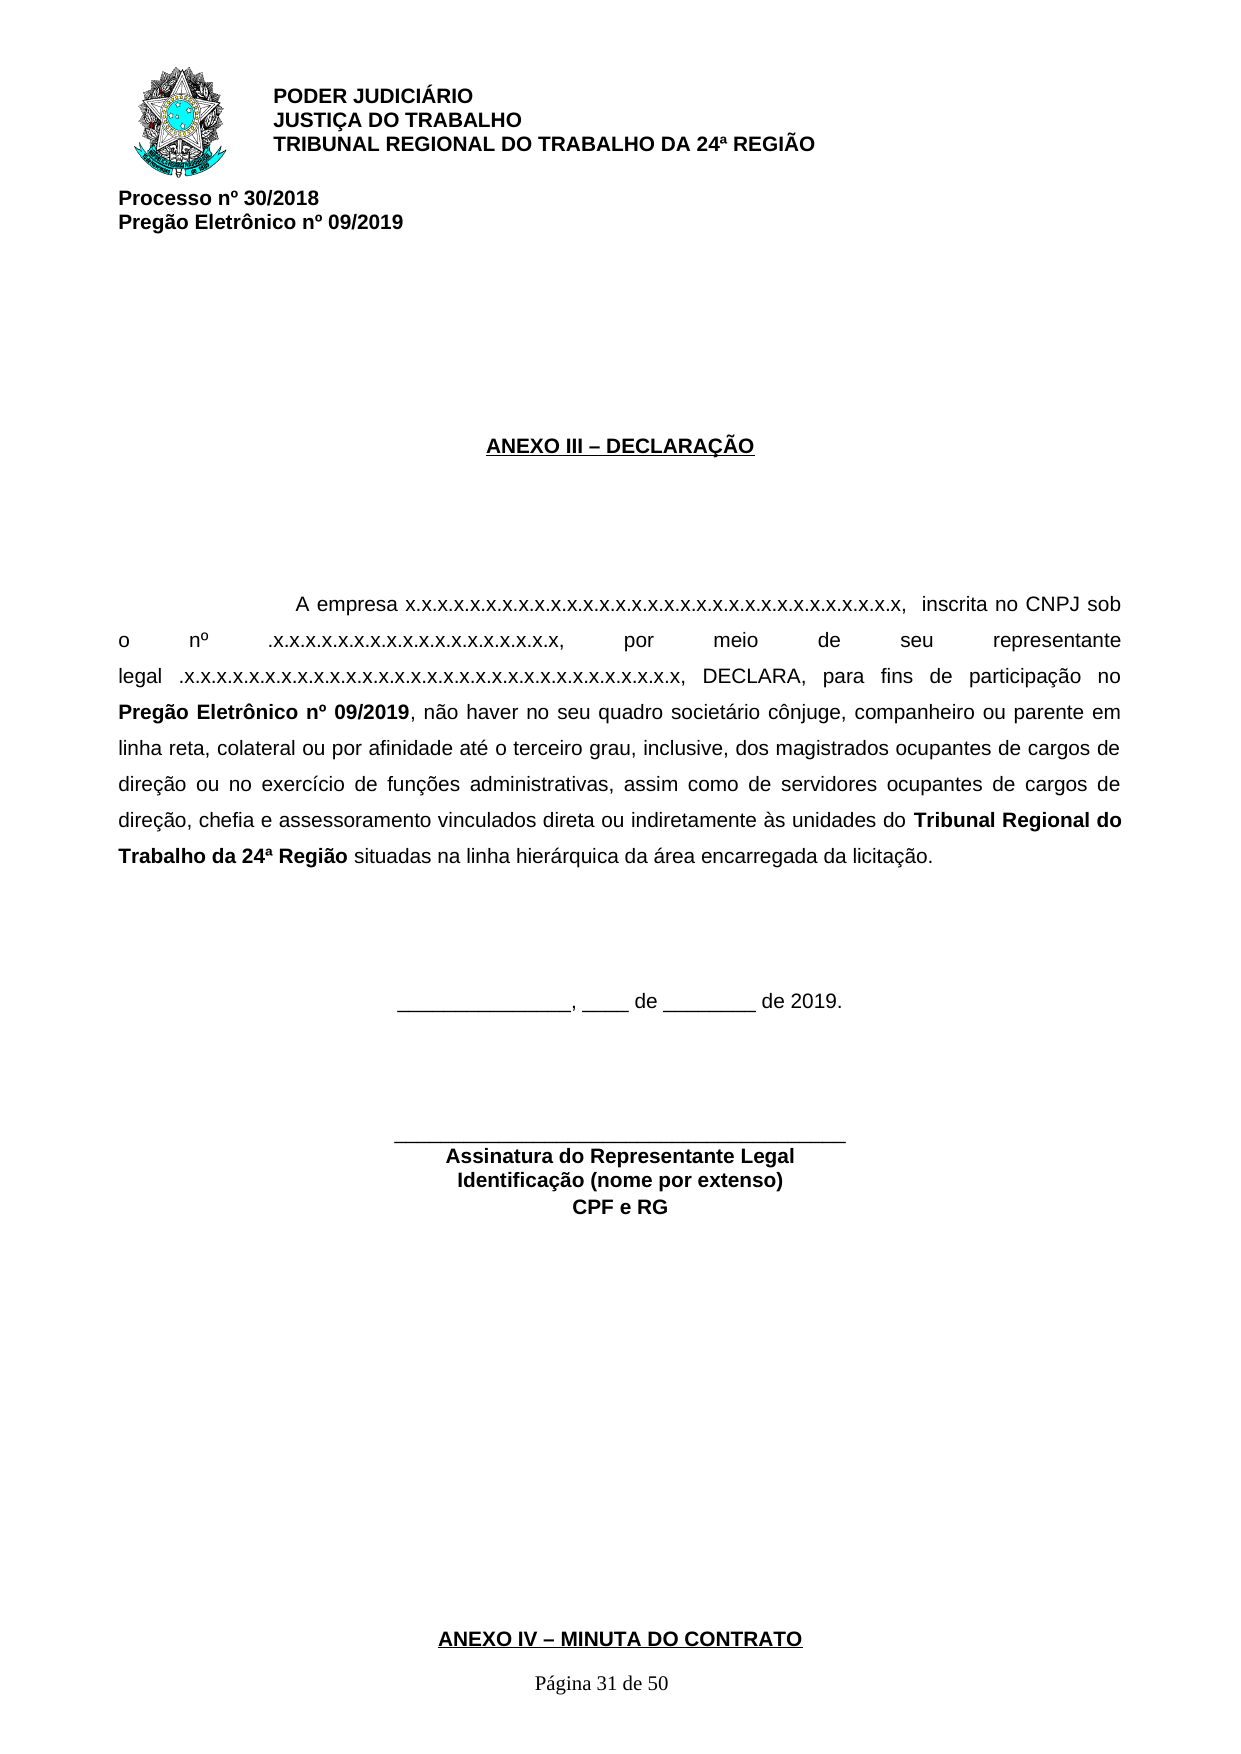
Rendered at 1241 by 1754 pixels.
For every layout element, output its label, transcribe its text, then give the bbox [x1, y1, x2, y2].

text Identificação (nome por extenso) [118, 1168, 1122, 1192]
text _______________, ____ de ________ de 2019. [118, 988, 1122, 1012]
text A empresa x.x.x.x.x.x.x.x.x.x.x.x.x.x.x.x.x.x.x.x.x.x.x.x.x.x.x.x.x.x.x, inscrita no CNPJ sob o nº .x.x.x.x.x.x.x.x.x.x.x.x.x.x.x.x.x.x, por meio de seu representante legal .x.x.x.x.x.x.x.x.x.x.x.x.x.x.x.x.x.x.x.x.x.x.x.x.x.x.x.x.x.x.x, DECLARA, para fins de participação no Pregão Eletrônico nº 09/2019, não haver no seu quadro societário cônjuge, companheiro ou parente em linha reta, colateral ou por afinidade até o terceiro grau, inclusive, dos magistrados ocupantes de cargos de direção ou no exercício de funções administrativas, assim como de servidores ocupantes de cargos de direção, chefia e assessoramento vinculados direta ou indiretamente às unidades do Tribunal Regional do Trabalho da 24ª Região situadas na linha hierárquica da área encarregada da licitação. [118, 592, 1122, 868]
text _______________________________________ [118, 1120, 1122, 1144]
text ANEXO III – DECLARAÇÃO [118, 430, 1122, 459]
picture [133, 66, 228, 178]
text Assinatura do Representante Legal [118, 1144, 1122, 1168]
text ANEXO IV – MINUTA DO CONTRATO [118, 1626, 1122, 1650]
text CPF e RG [118, 1192, 1122, 1219]
